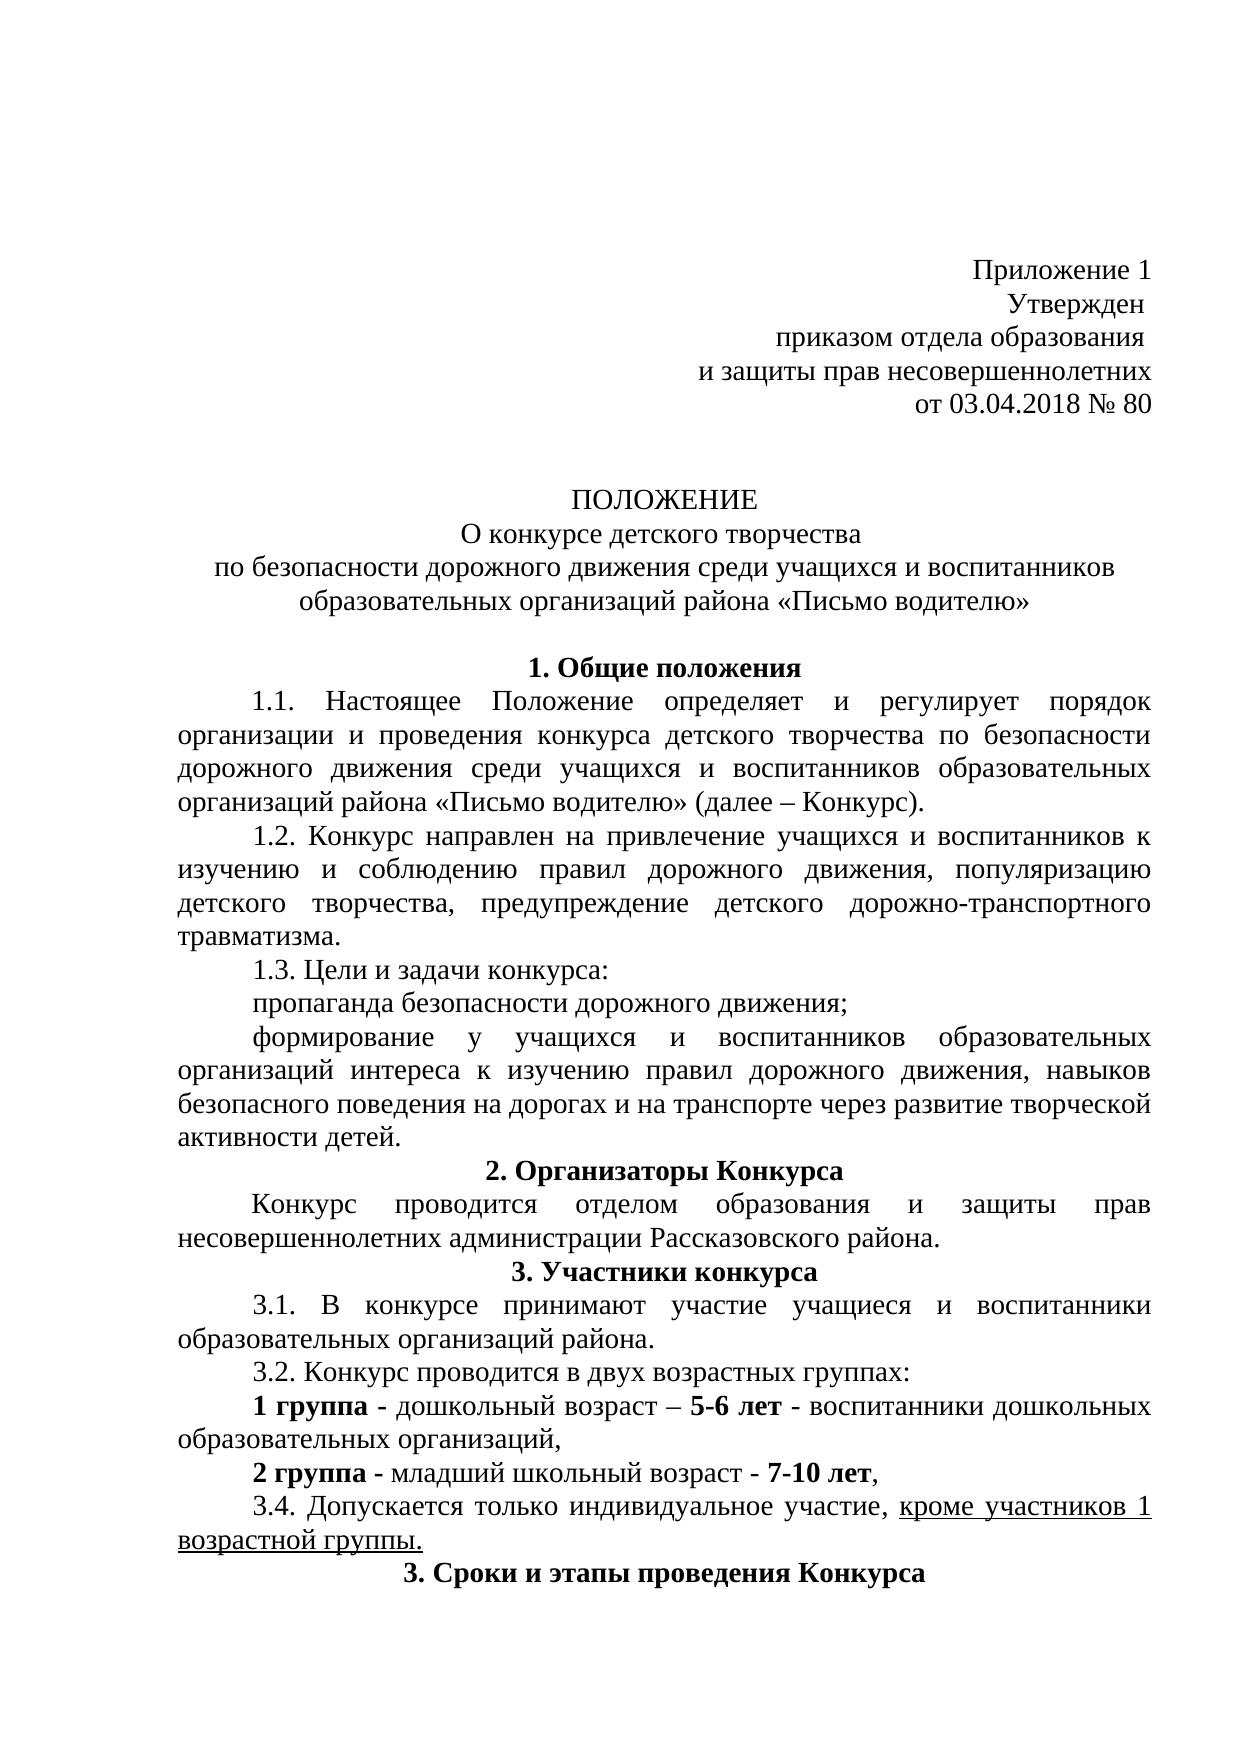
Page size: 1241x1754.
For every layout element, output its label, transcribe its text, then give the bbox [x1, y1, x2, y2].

text 1.3. Цели и задачи конкурса: [177, 952, 1152, 985]
text 3.1. В конкурсе принимают участие учащиеся и воспитанники образовательных организаций района. [177, 1287, 1152, 1354]
text 1. Общие положения [177, 650, 1152, 683]
text пропаганда безопасности дорожного движения; [177, 985, 1152, 1019]
text 1.2. Конкурс направлен на привлечение учащихся и воспитанников к изучению и соблюдению правил дорожного движения, популяризацию детского творчества, предупреждение детского дорожно-транспортного травматизма. [177, 818, 1152, 952]
text 2. Организаторы Конкурса [177, 1153, 1152, 1187]
text по безопасности дорожного движения среди учащихся и воспитанников образовательных организаций района «Письмо водителю» [177, 549, 1152, 616]
text 3.4. Допускается только индивидуальное участие, кроме участников 1 возрастной группы. [177, 1488, 1152, 1556]
text О конкурсе детского творчества [177, 516, 1152, 549]
text формирование у учащихся и воспитанников образовательных организаций интереса к изучению правил дорожного движения, навыков безопасного поведения на дорогах и на транспорте через развитие творческой активности детей. [177, 1019, 1152, 1153]
text Приложение 1 [177, 252, 1152, 286]
text ПОЛОЖЕНИЕ [177, 482, 1152, 516]
text 3. Участники конкурса [177, 1254, 1152, 1287]
text 2 группа - младший школьный возраст - 7-10 лет, [177, 1455, 1152, 1488]
text 3.2. Конкурс проводится в двух возрастных группах: [177, 1354, 1152, 1388]
text 1.1. Настоящее Положение определяет и регулирует порядок организации и проведения конкурса детского творчества по безопасности дорожного движения среди учащихся и воспитанников образовательных организаций района «Письмо водителю» (далее – Конкурс). [177, 683, 1152, 818]
text Утвержден [758, 286, 1152, 319]
text приказом отдела образования [177, 319, 1152, 353]
text 3. Сроки и этапы проведения Конкурса [177, 1556, 1152, 1589]
text от 03.04.2018 № 80 [758, 386, 1152, 420]
text Конкурс проводится отделом образования и защиты прав несовершеннолетних администрации Рассказовского района. [177, 1187, 1152, 1254]
text и защиты прав несовершеннолетних [177, 353, 1152, 386]
text 1 группа - дошкольный возраст – 5-6 лет - воспитанники дошкольных образовательных организаций, [177, 1388, 1152, 1455]
